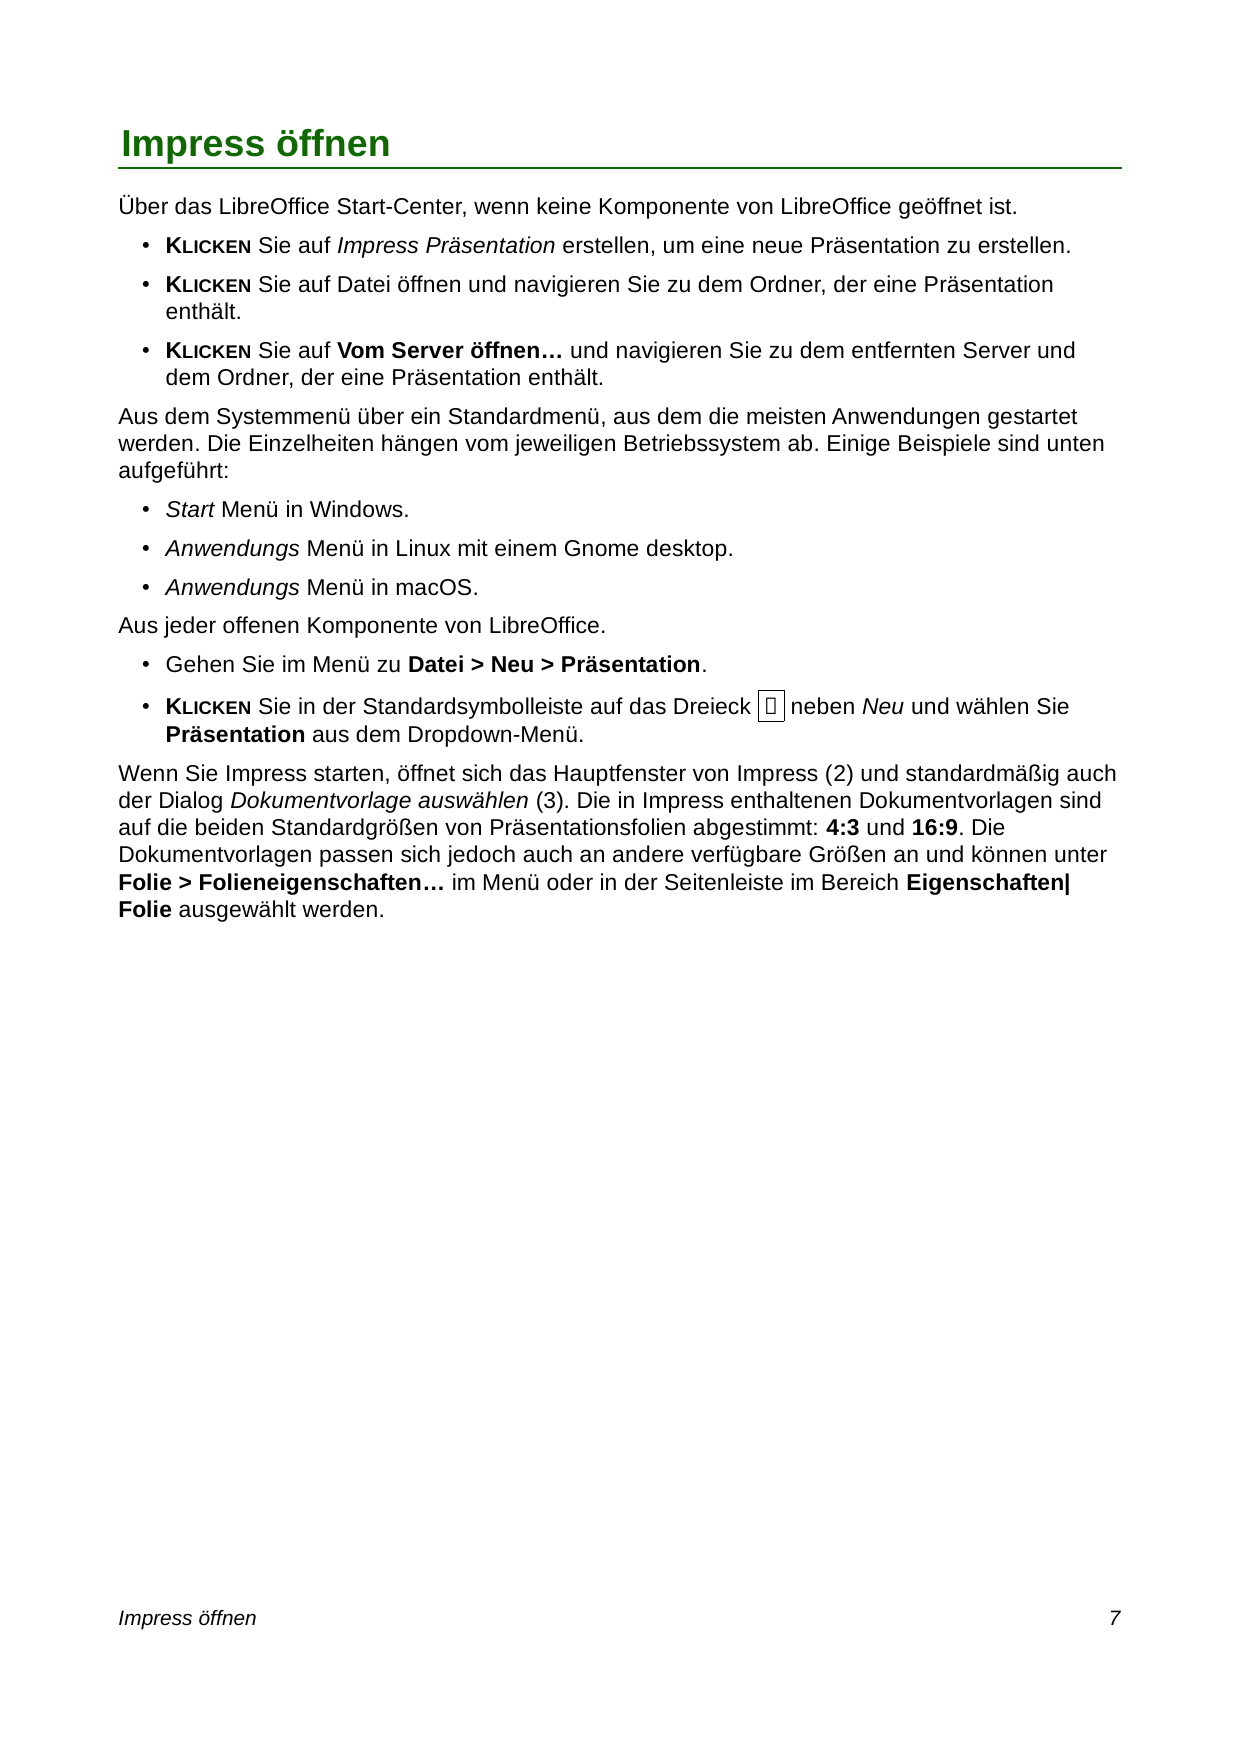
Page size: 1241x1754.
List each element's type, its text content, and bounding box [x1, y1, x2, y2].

list Klicken Sie auf Datei öffnen und navigieren Sie zu dem Ordner, der eine Präsentation enthält. [142, 270, 1122, 324]
list Anwendungs Menü in Linux mit einem Gnome desktop. [142, 534, 1122, 561]
list Klicken Sie in der Standardsymbolleiste auf das Dreieck  neben Neu und wählen Sie Präsentation aus dem Dropdown-Menü. [142, 689, 1122, 748]
text Wenn Sie Impress starten, öffnet sich das Hauptfenster von Impress (Abbildung 2) und standardmäßig auch der Dialog Dokumentvorlage auswählen (Abbildung 3). Die in Impress enthaltenen Dokumentvorlagen sind auf die beiden Standardgrößen von Präsentationsfolien abgestimmt: 4:3 und 16:9. Die Dokumentvorlagen passen sich jedoch auch an andere verfügbare Größen an und können unter Folie > Folieneigenschaften… im Menü oder in der Seitenleiste im Bereich Eigenschaften|Folie ausgewählt werden. [118, 759, 1122, 922]
text Aus jeder offenen Komponente von LibreOffice. [118, 612, 1122, 639]
list Klicken Sie auf Impress Präsentation erstellen, um eine neue Präsentation zu erstellen. [142, 231, 1122, 258]
list Start Menü in Windows. [142, 495, 1122, 522]
text Über das LibreOffice Start-Center, wenn keine Komponente von LibreOffice geöffnet ist. [118, 193, 1122, 220]
text Aus dem Systemmenü über ein Standardmenü, aus dem die meisten Anwendungen gestartet werden. Die Einzelheiten hängen vom jeweiligen Betriebssystem ab. Einige Beispiele sind unten aufgeführt: [118, 402, 1122, 483]
subtitle Impress öffnen [118, 118, 1122, 167]
list Gehen Sie im Menü zu Datei > Neu > Präsentation. [142, 651, 1122, 678]
list Klicken Sie auf Vom Server öffnen… und navigieren Sie zu dem entfernten Server und dem Ordner, der eine Präsentation enthält. [142, 336, 1122, 390]
list Anwendungs Menü in macOS. [142, 573, 1122, 600]
